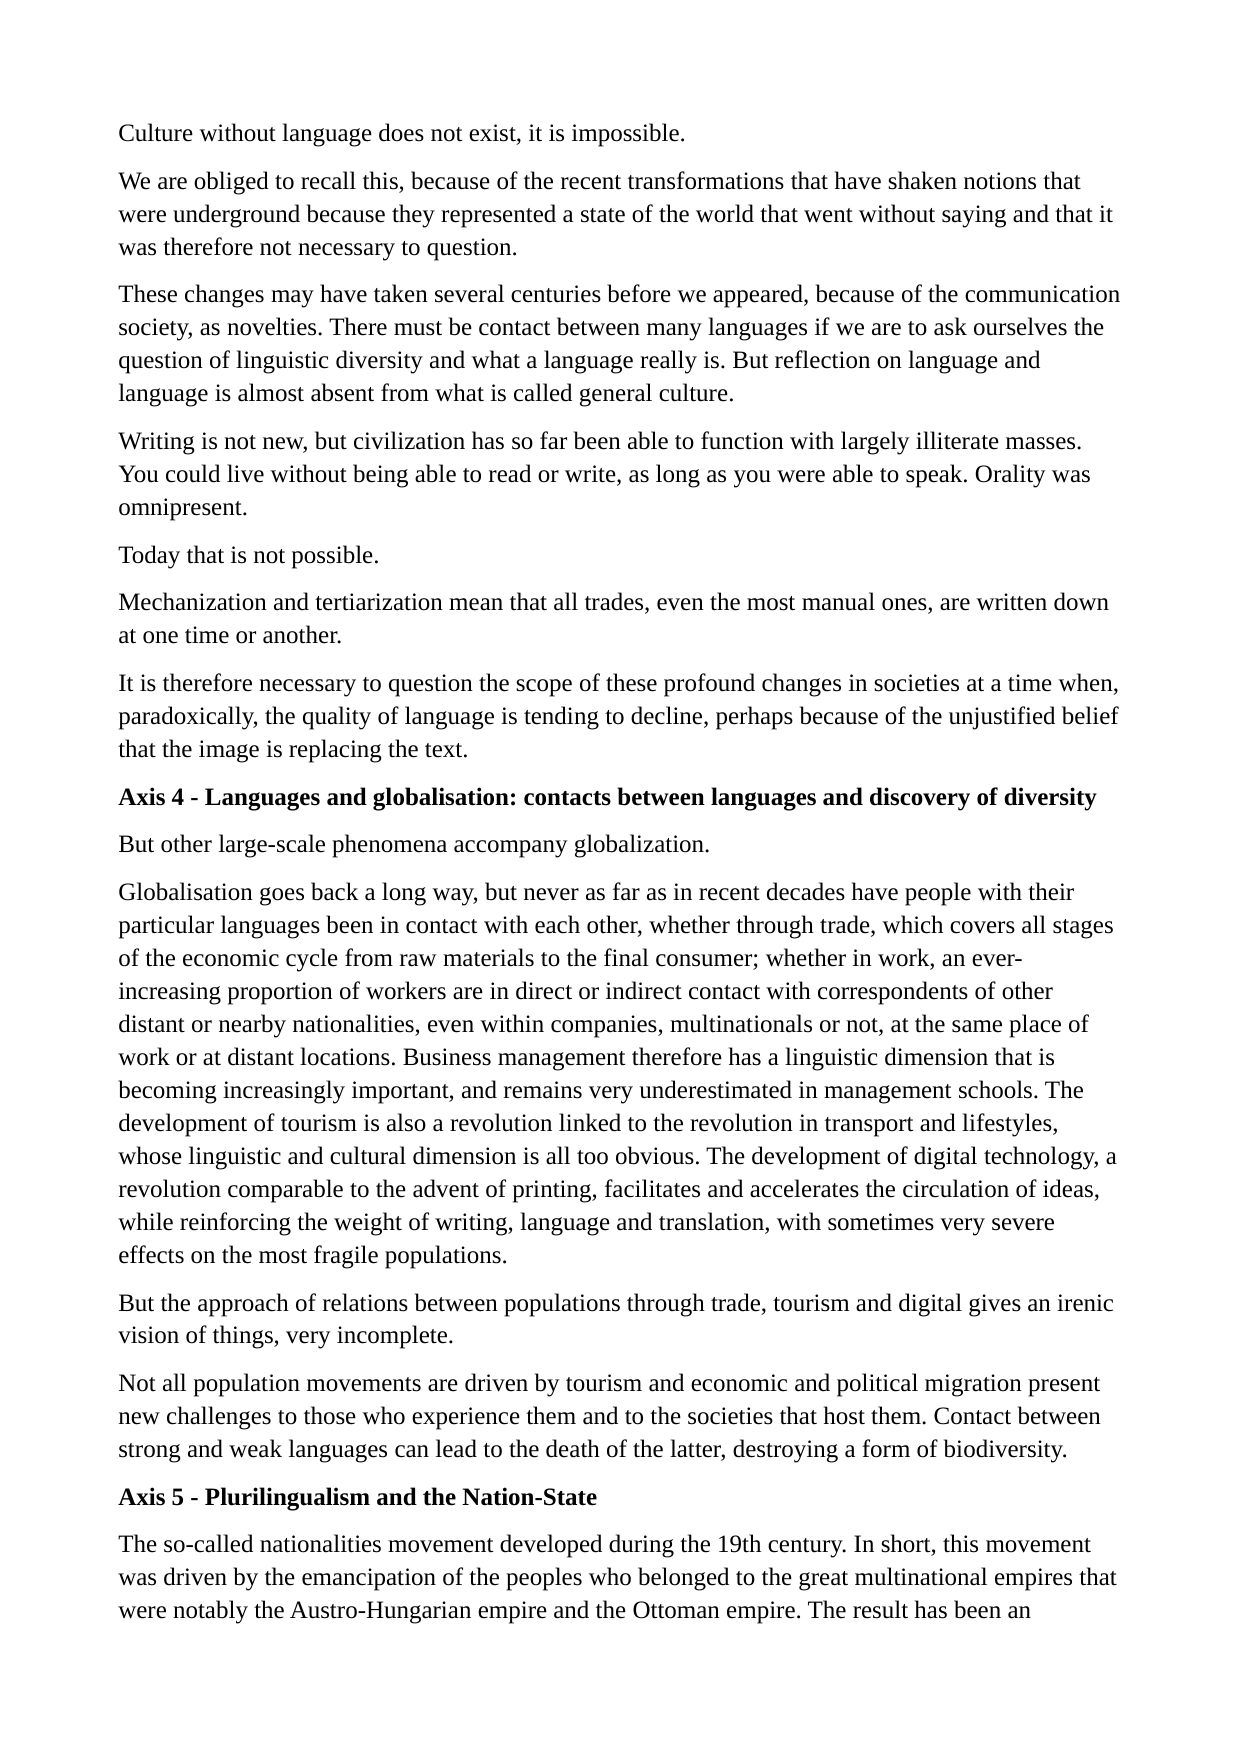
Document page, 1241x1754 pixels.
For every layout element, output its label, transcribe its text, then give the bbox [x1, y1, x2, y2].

text Not all population movements are driven by tourism and economic and political migration present new challenges to those who experience them and to the societies that host them. Contact between strong and weak languages can lead to the death of the latter, destroying a form of biodiversity. [118, 1368, 1122, 1463]
text But the approach of relations between populations through trade, tourism and digital gives an irenic vision of things, very incomplete. [118, 1288, 1122, 1349]
text Writing is not new, but civilization has so far been able to function with largely illiterate masses. You could live without being able to read or write, as long as you were able to speak. Orality was omnipresent. [118, 426, 1122, 521]
text Today that is not possible. [118, 540, 1122, 568]
text Axis 5 - Plurilingualism and the Nation-State [118, 1482, 1122, 1511]
text It is therefore necessary to question the scope of these profound changes in societies at a time when, paradoxically, the quality of language is tending to decline, perhaps because of the unjustified belief that the image is replacing the text. [118, 668, 1122, 763]
text But other large-scale phenomena accompany globalization. [118, 829, 1122, 858]
text These changes may have taken several centuries before we appeared, because of the communication society, as novelties. There must be contact between many languages if we are to ask ourselves the question of linguistic diversity and what a language really is. But reflection on language and language is almost absent from what is called general culture. [118, 279, 1122, 407]
text Culture without language does not exist, it is impossible. [118, 118, 1122, 147]
text Mechanization and tertiarization mean that all trades, even the most manual ones, are written down at one time or another. [118, 587, 1122, 649]
text Axis 4 - Languages and globalisation: contacts between languages and discovery of diversity [118, 782, 1122, 810]
text We are obliged to recall this, because of the recent transformations that have shaken notions that were underground because they represented a state of the world that went without saying and that it was therefore not necessary to question. [118, 166, 1122, 261]
text The so-called nationalities movement developed during the 19th century. In short, this movement was driven by the emancipation of the peoples who belonged to the great multinational empires that were notably the Austro-Hungarian empire and the Ottoman empire. The result has been an [118, 1529, 1122, 1624]
text Globalisation goes back a long way, but never as far as in recent decades have people with their particular languages been in contact with each other, whether through trade, which covers all stages of the economic cycle from raw materials to the final consumer; whether in work, an ever-increasing proportion of workers are in direct or indirect contact with correspondents of other distant or nearby nationalities, even within companies, multinationals or not, at the same place of work or at distant locations. Business management therefore has a linguistic dimension that is becoming increasingly important, and remains very underestimated in management schools. The development of tourism is also a revolution linked to the revolution in transport and lifestyles, whose linguistic and cultural dimension is all too obvious. The development of digital technology, a revolution comparable to the advent of printing, facilitates and accelerates the circulation of ideas, while reinforcing the weight of writing, language and translation, with sometimes very severe effects on the most fragile populations. [118, 877, 1122, 1269]
